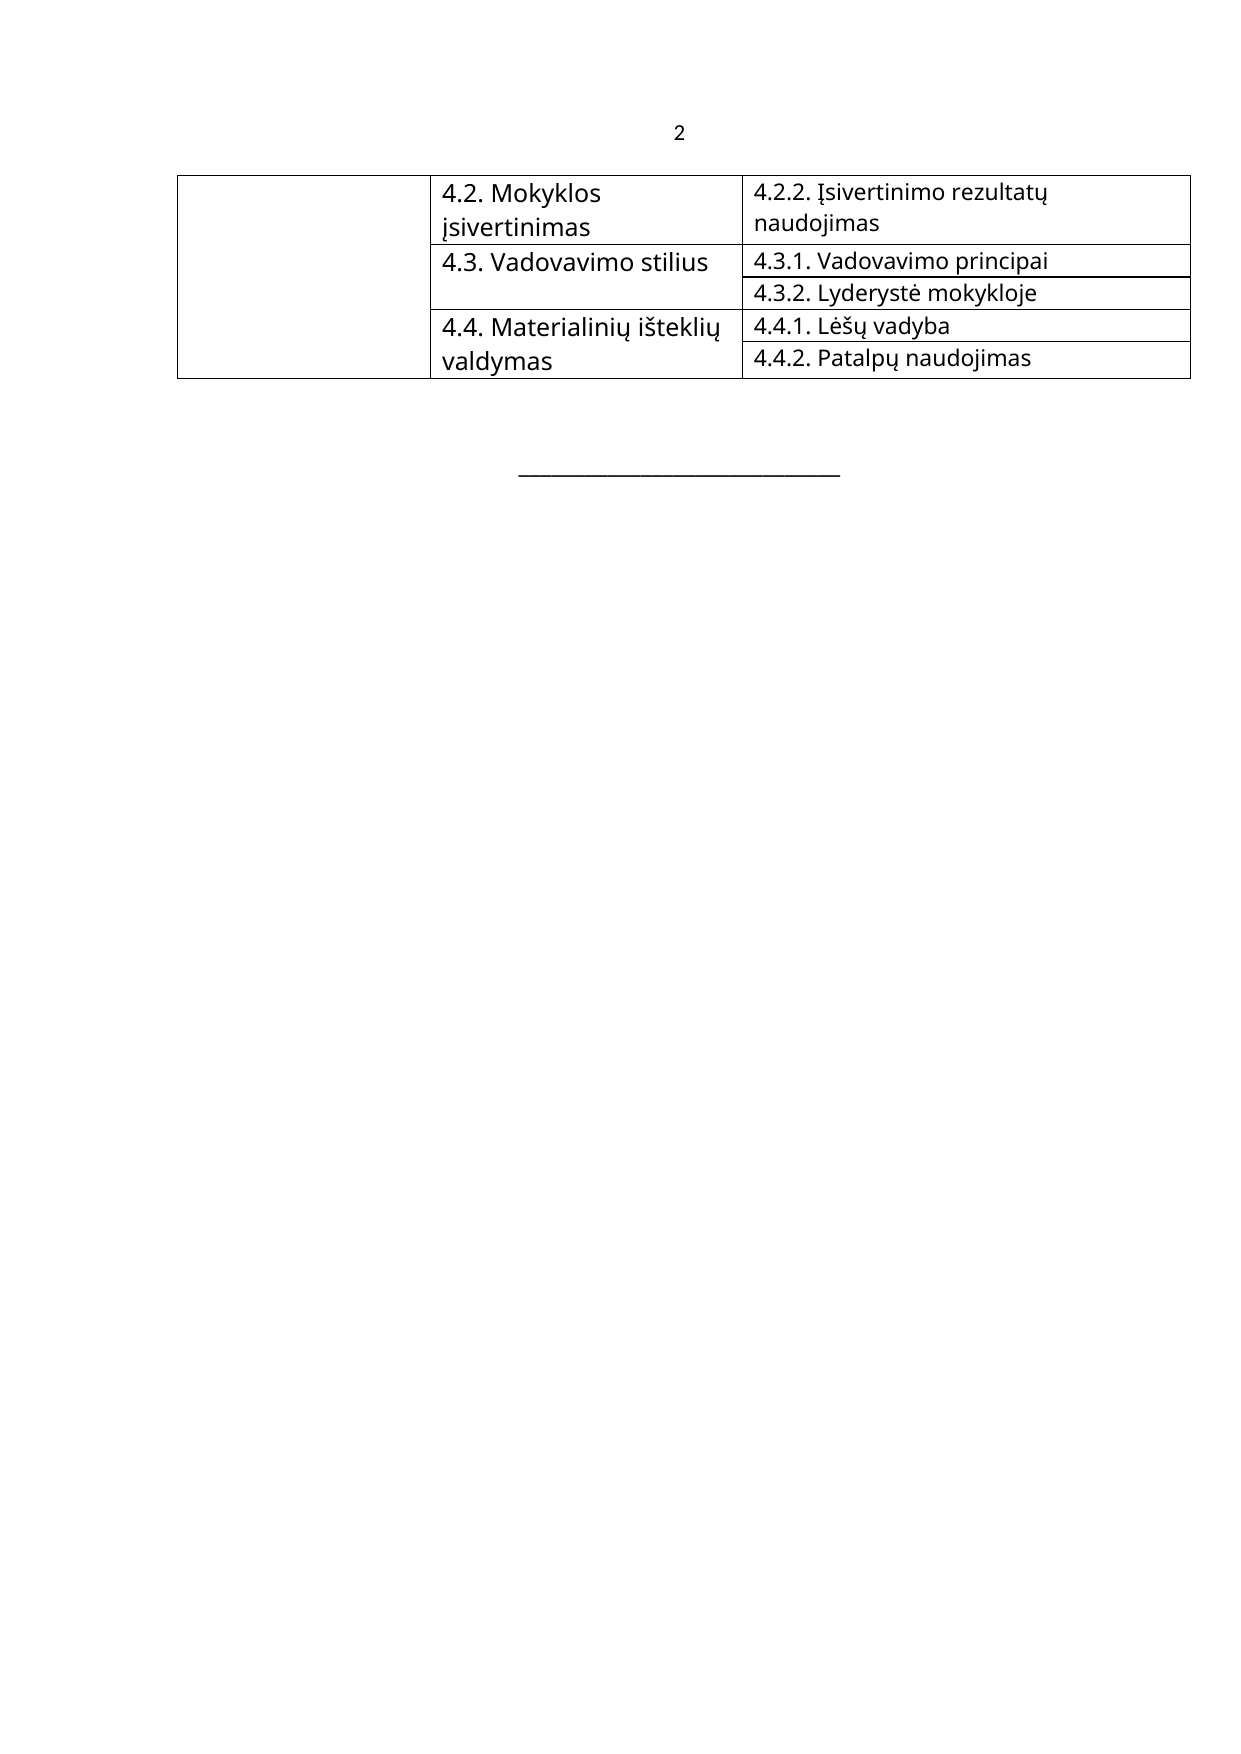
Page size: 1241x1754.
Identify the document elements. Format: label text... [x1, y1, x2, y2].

table_cell 4.3.1. Vadovavimo principai [743, 245, 1190, 276]
table_cell 4.2.2. Įsivertinimo rezultatų naudojimas [743, 176, 1190, 244]
table_cell 4.4.2. Patalpų naudojimas [743, 342, 1190, 378]
table_cell 4.4. Materialinių išteklių valdymas [431, 310, 742, 378]
table_cell 4.2. Mokyklos įsivertinimas [431, 176, 742, 244]
table_cell 4.4.1. Lėšų vadyba [743, 310, 1190, 341]
text _____________________________ [177, 447, 1181, 481]
table_cell 4.3.2. Lyderystė mokykloje [743, 278, 1190, 309]
table_cell [178, 176, 430, 378]
table_cell 4.3. Vadovavimo stilius [431, 245, 742, 309]
